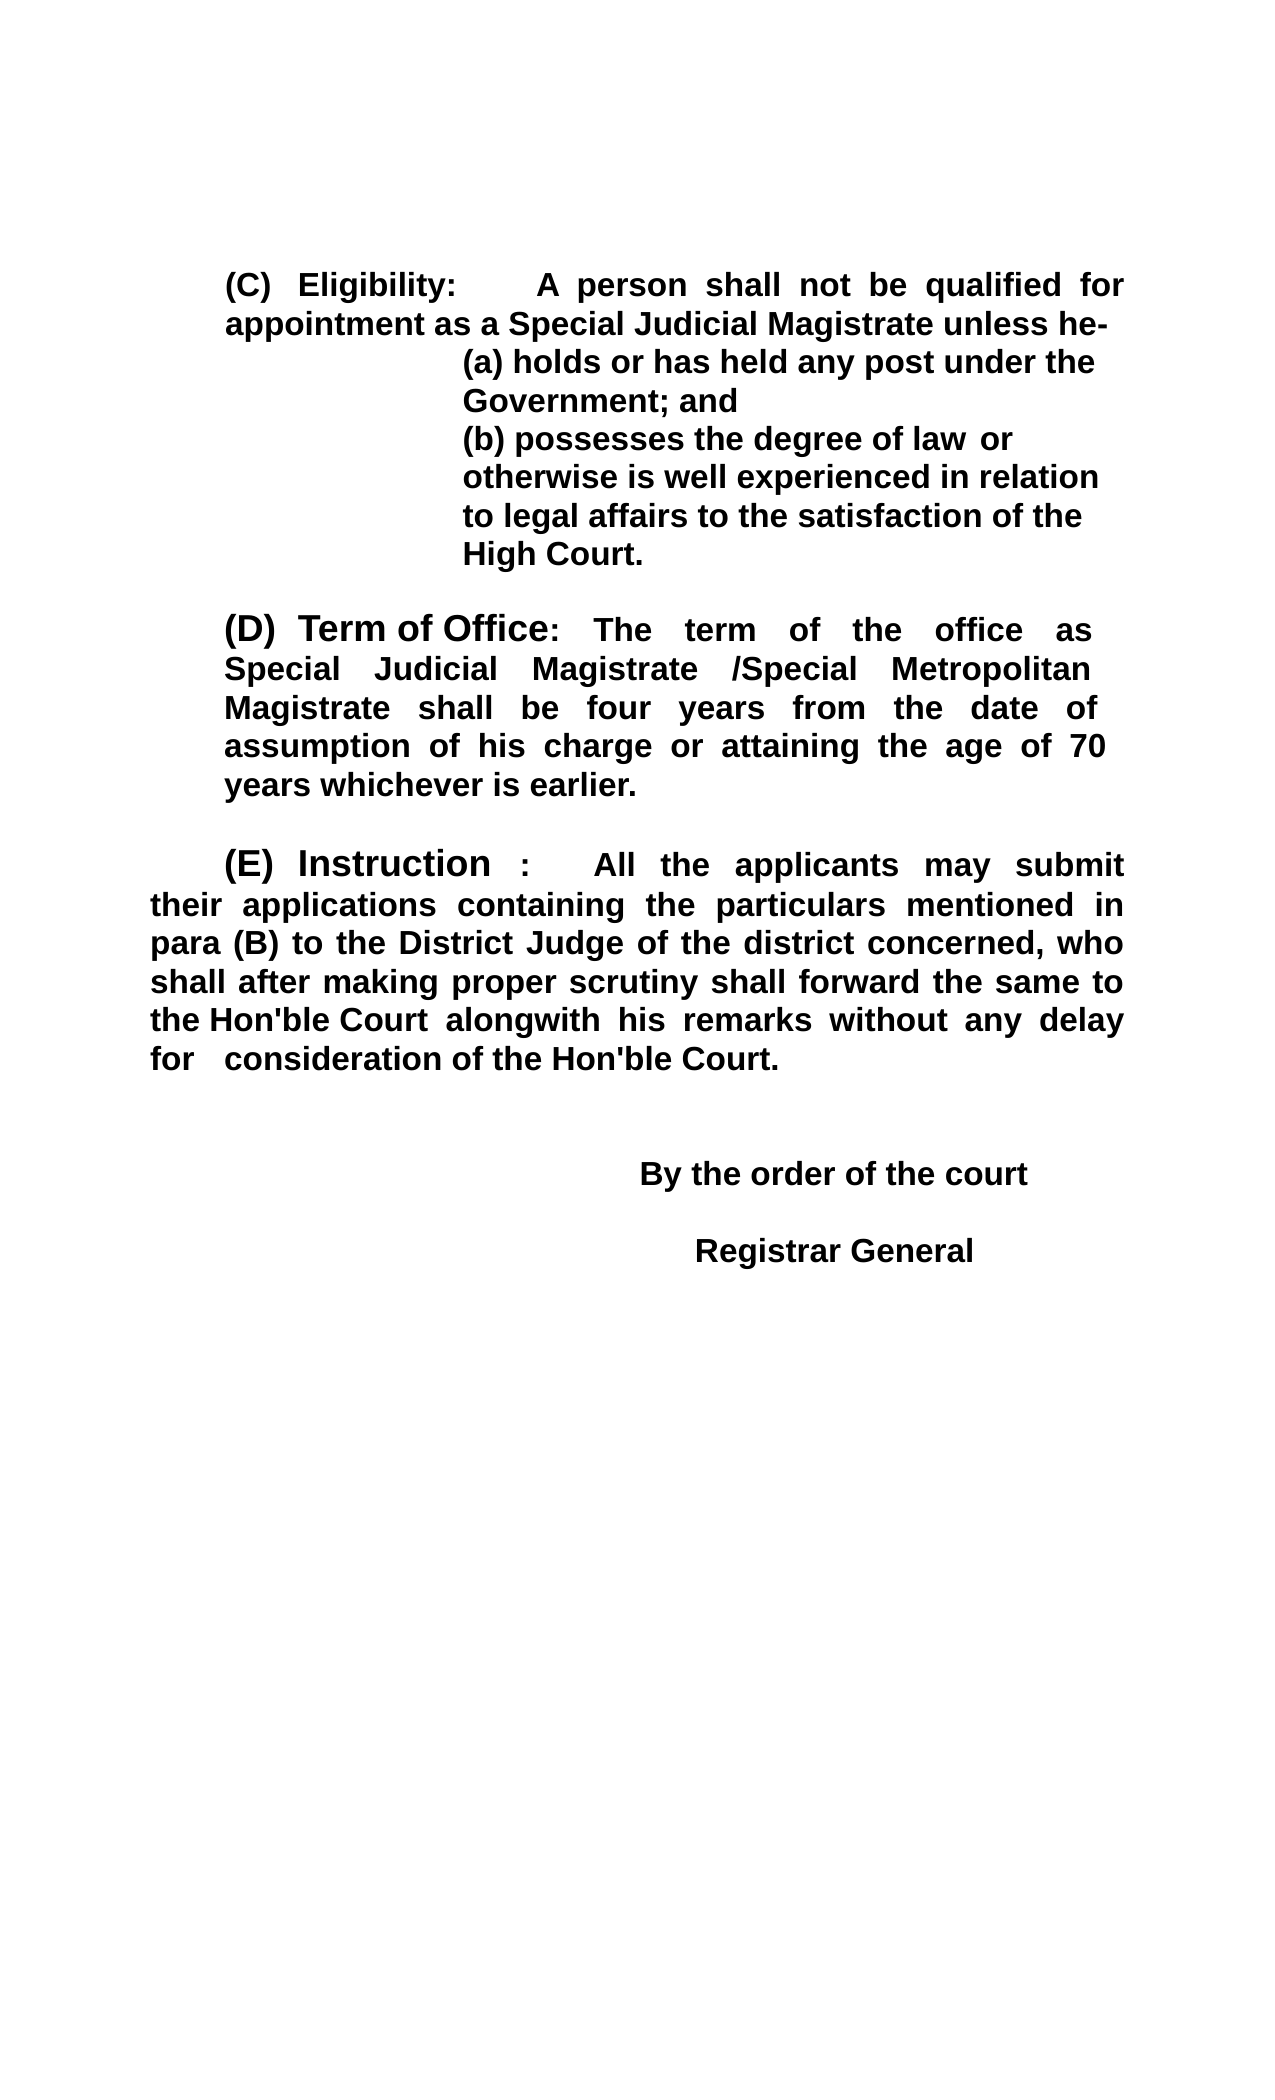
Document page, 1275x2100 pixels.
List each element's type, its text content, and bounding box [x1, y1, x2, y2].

text (E) Instruction : All the applicants may submit their applications containing the particulars mentioned in para (B) to the District Judge of the district concerned, who shall after making proper scrutiny shall forward the same to the Hon'ble Court alongwith his remarks without any delay for consideration of the Hon'ble Court. [150, 842, 1125, 1077]
list (C) Eligibility: A person shall not be qualified for appointment as a Special Judicial Magistrate unless he- [187, 265, 1125, 342]
text (D) Term of Office: The term of the office as Special Judicial Magistrate /Special Metropolitan Magistrate shall be four years from the date of assumption of his charge or attaining the age of 70 years whichever is earlier. [150, 606, 1125, 803]
text (a) holds or has held any post under the Government; and [462, 342, 1125, 419]
text Registrar General [150, 1231, 1125, 1269]
text (b) possesses the degree of law or otherwise is well experienced in relation to legal affairs to the satisfaction of the High Court. [462, 419, 1125, 573]
text By the order of the court [150, 1154, 1125, 1192]
